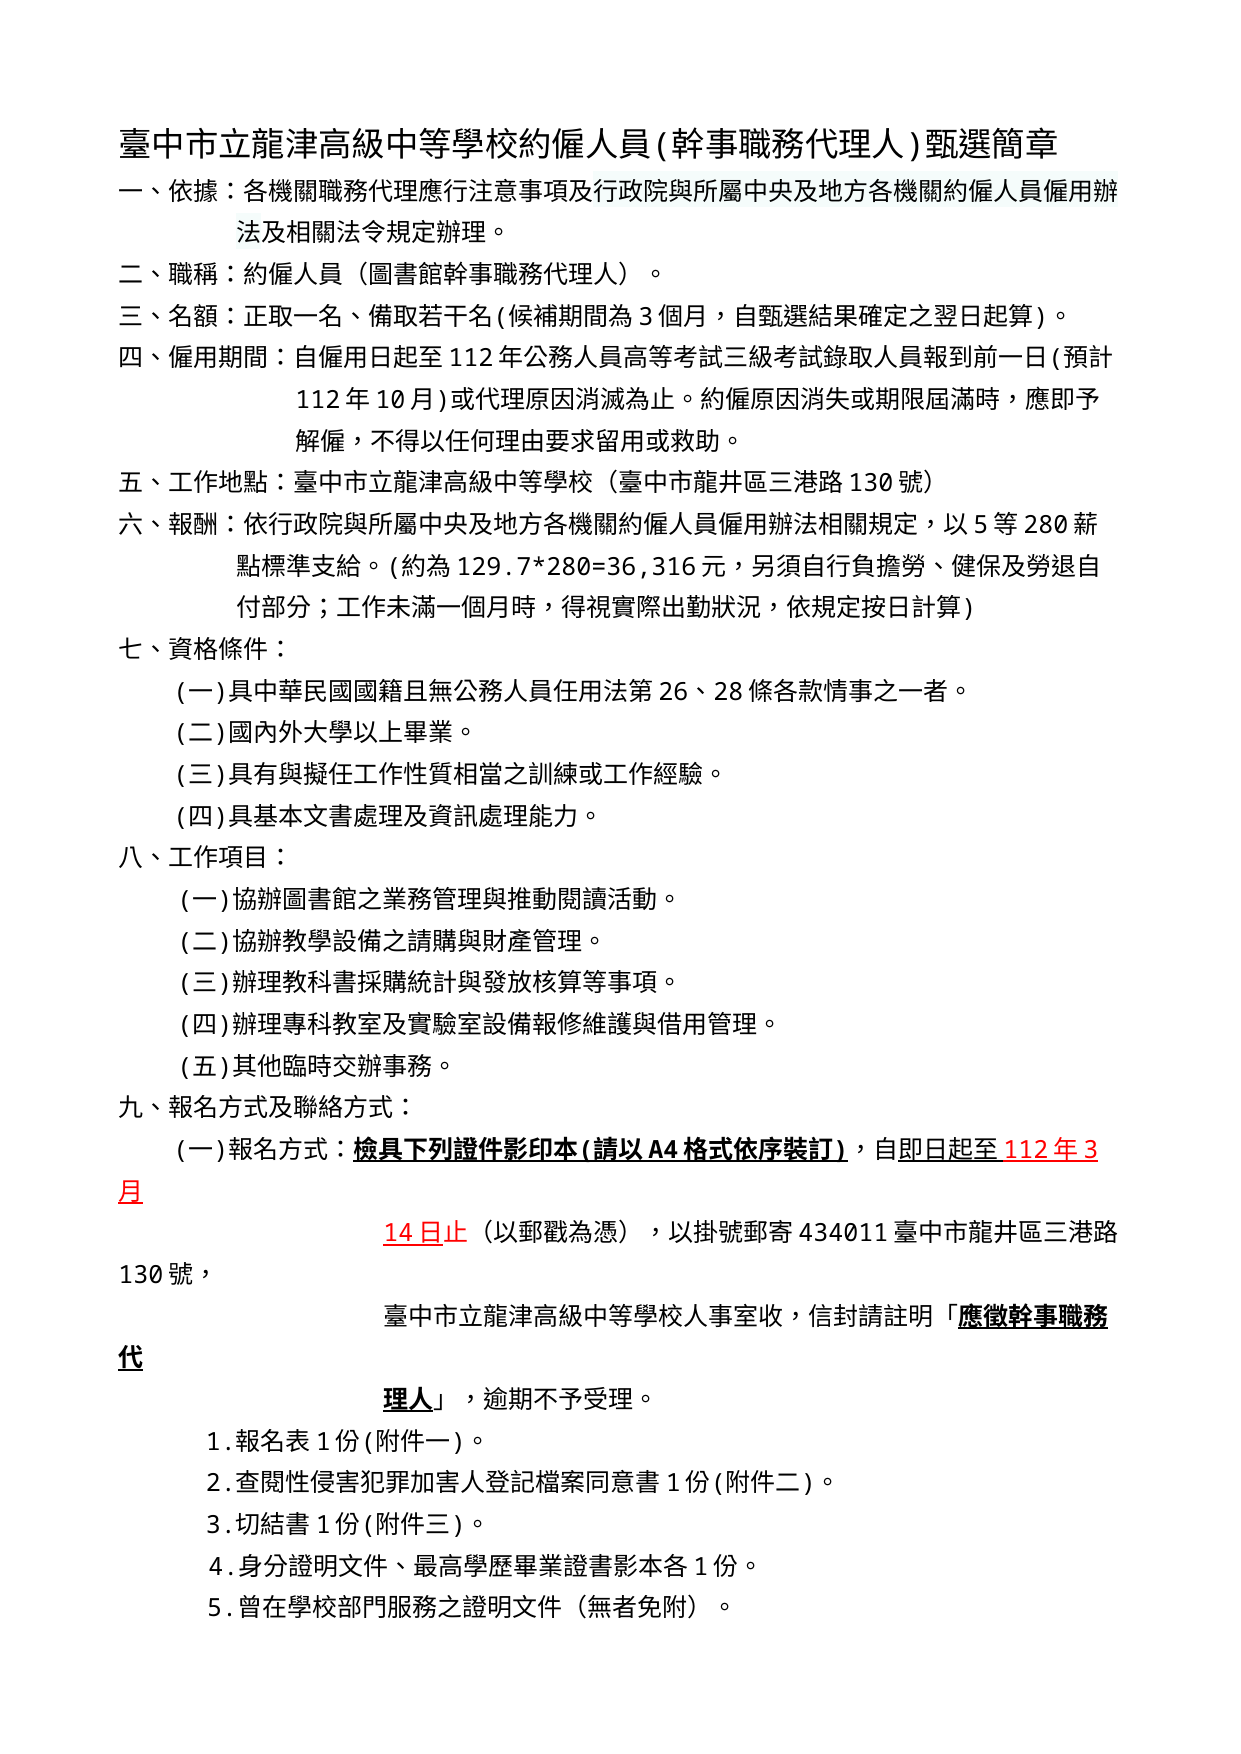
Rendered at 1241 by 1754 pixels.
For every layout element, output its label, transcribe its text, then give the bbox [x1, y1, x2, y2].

text (二)國內外大學以上畢業。 [118, 708, 1122, 750]
text 1.報名表1份(附件一)。 [206, 1417, 1122, 1458]
text 九、報名方式及聯絡方式： [118, 1083, 1122, 1125]
text (四)具基本文書處理及資訊處理能力。 [118, 792, 1122, 833]
text 理人」，逾期不予受理。 [118, 1375, 1122, 1417]
text 4.身分證明文件、最高學歷畢業證書影本各1份。 [193, 1542, 1122, 1583]
text 一、依據：各機關職務代理應行注意事項及行政院與所屬中央及地方各機關約僱人員僱用辦法及相關法令規定辦理。 [118, 167, 1122, 250]
text 5.曾在學校部門服務之證明文件（無者免附）。 [148, 1583, 1122, 1625]
text (二)協辦教學設備之請購與財產管理。 [118, 917, 1122, 958]
text 四、僱用期間：自僱用日起至112年公務人員高等考試三級考試錄取人員報到前一日(預計112年10月)或代理原因消滅為止。約僱原因消失或期限屆滿時，應即予解僱，不得以任何理由要求留用或救助。 [118, 333, 1122, 458]
text 六、報酬：依行政院與所屬中央及地方各機關約僱人員僱用辦法相關規定，以5等280薪點標準支給。(約為129.7*280=36,316元，另須自行負擔勞、健保及勞退自付部分；工作未滿一個月時，得視實際出勤狀況，依規定按日計算) [118, 500, 1122, 625]
text (三)辦理教科書採購統計與發放核算等事項。 [118, 958, 1122, 1000]
text (三)具有與擬任工作性質相當之訓練或工作經驗。 [118, 750, 1122, 792]
text 14日止（以郵戳為憑），以掛號郵寄434011臺中市龍井區三港路130號， [118, 1208, 1122, 1292]
text (五)其他臨時交辦事務。 [118, 1042, 1122, 1083]
text (一)協辦圖書館之業務管理與推動閱讀活動。 [118, 875, 1122, 917]
text 五、工作地點：臺中市立龍津高級中等學校（臺中市龍井區三港路130號） [118, 458, 1122, 500]
text 三、名額：正取一名、備取若干名(候補期間為3個月，自甄選結果確定之翌日起算)。 [118, 292, 1122, 333]
text 2.查閱性侵害犯罪加害人登記檔案同意書1份(附件二)。 [206, 1458, 1122, 1500]
text 臺中市立龍津高級中等學校約僱人員(幹事職務代理人)甄選簡章 [118, 118, 1122, 167]
text 3.切結書1份(附件三)。 [206, 1500, 1122, 1542]
text (一)報名方式：檢具下列證件影印本(請以A4格式依序裝訂)，自即日起至112年3月 [118, 1125, 1122, 1208]
text 八、工作項目： [118, 833, 1122, 875]
text (一)具中華民國國籍且無公務人員任用法第26、28條各款情事之一者。 [118, 667, 1122, 708]
text 臺中市立龍津高級中等學校人事室收，信封請註明「應徵幹事職務代 [118, 1292, 1122, 1375]
text 七、資格條件： [118, 625, 1122, 667]
text (四)辦理專科教室及實驗室設備報修維護與借用管理。 [118, 1000, 1122, 1042]
text 二、職稱：約僱人員（圖書館幹事職務代理人）。 [118, 250, 1122, 292]
